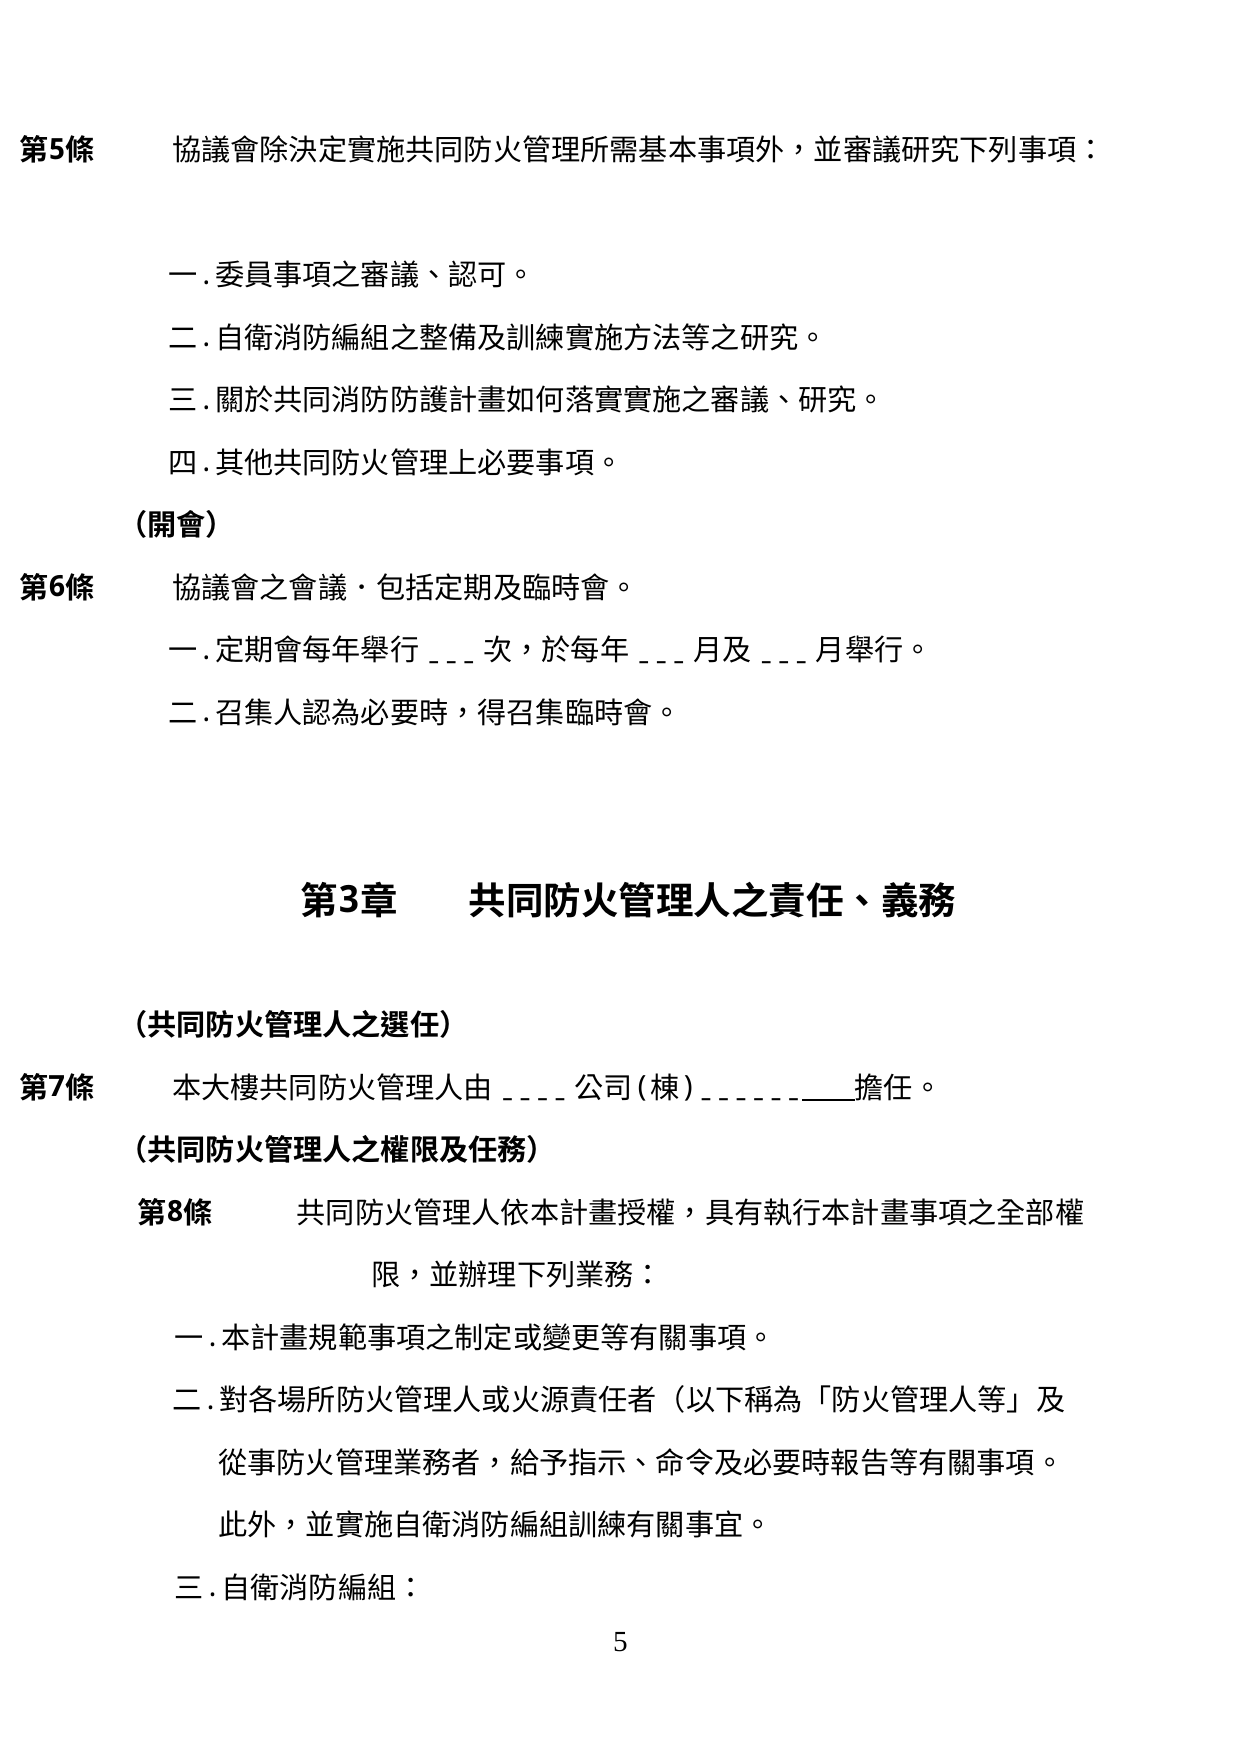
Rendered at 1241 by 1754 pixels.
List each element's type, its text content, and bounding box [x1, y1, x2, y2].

list 共同防火管理人之責任、義務 [168, 856, 1088, 919]
text 一.委員事項之審議、認可。 [168, 231, 1088, 294]
text 二.自衛消防編組之整備及訓練實施方法等之研究。 [168, 294, 1088, 356]
list 本大樓共同防火管理人由ˍˍˍˍ公司(棟)ˍˍˍˍˍˍ 擔任。 [19, 1044, 1088, 1106]
text 一.本計畫規範事項之制定或變更等有關事項。 [174, 1294, 1088, 1356]
text （開會） [118, 481, 1138, 544]
text 三.關於共同消防防護計畫如何落實實施之審議、研究。 [168, 356, 1088, 419]
text （共同防火管理人之權限及任務） [118, 1106, 1138, 1169]
text 二.對各場所防火管理人或火源責任者（以下稱為「防火管理人等」及從事防火管理業務者，給予指示、命令及必要時報告等有關事項。此外，並實施自衛消防編組訓練有關事宜。 [172, 1356, 1088, 1544]
list 協議會除決定實施共同防火管理所需基本事項外，並審議研究下列事項： [19, 106, 1088, 231]
list 共同防火管理人依本計畫授權，具有執行本計畫事項之全部權限，並辦理下列業務： [137, 1169, 1088, 1294]
text （共同防火管理人之選任） [118, 981, 1138, 1044]
text 四.其他共同防火管理上必要事項。 [168, 419, 1088, 481]
text 二.召集人認為必要時，得召集臨時會。 [168, 669, 1088, 731]
text 三.自衛消防編組： [174, 1544, 1088, 1606]
text 一.定期會每年舉行ˍˍˍ次，於每年ˍˍˍ月及ˍˍˍ月舉行。 [168, 606, 1088, 669]
list 協議會之會議．包括定期及臨時會。 [19, 544, 1088, 606]
